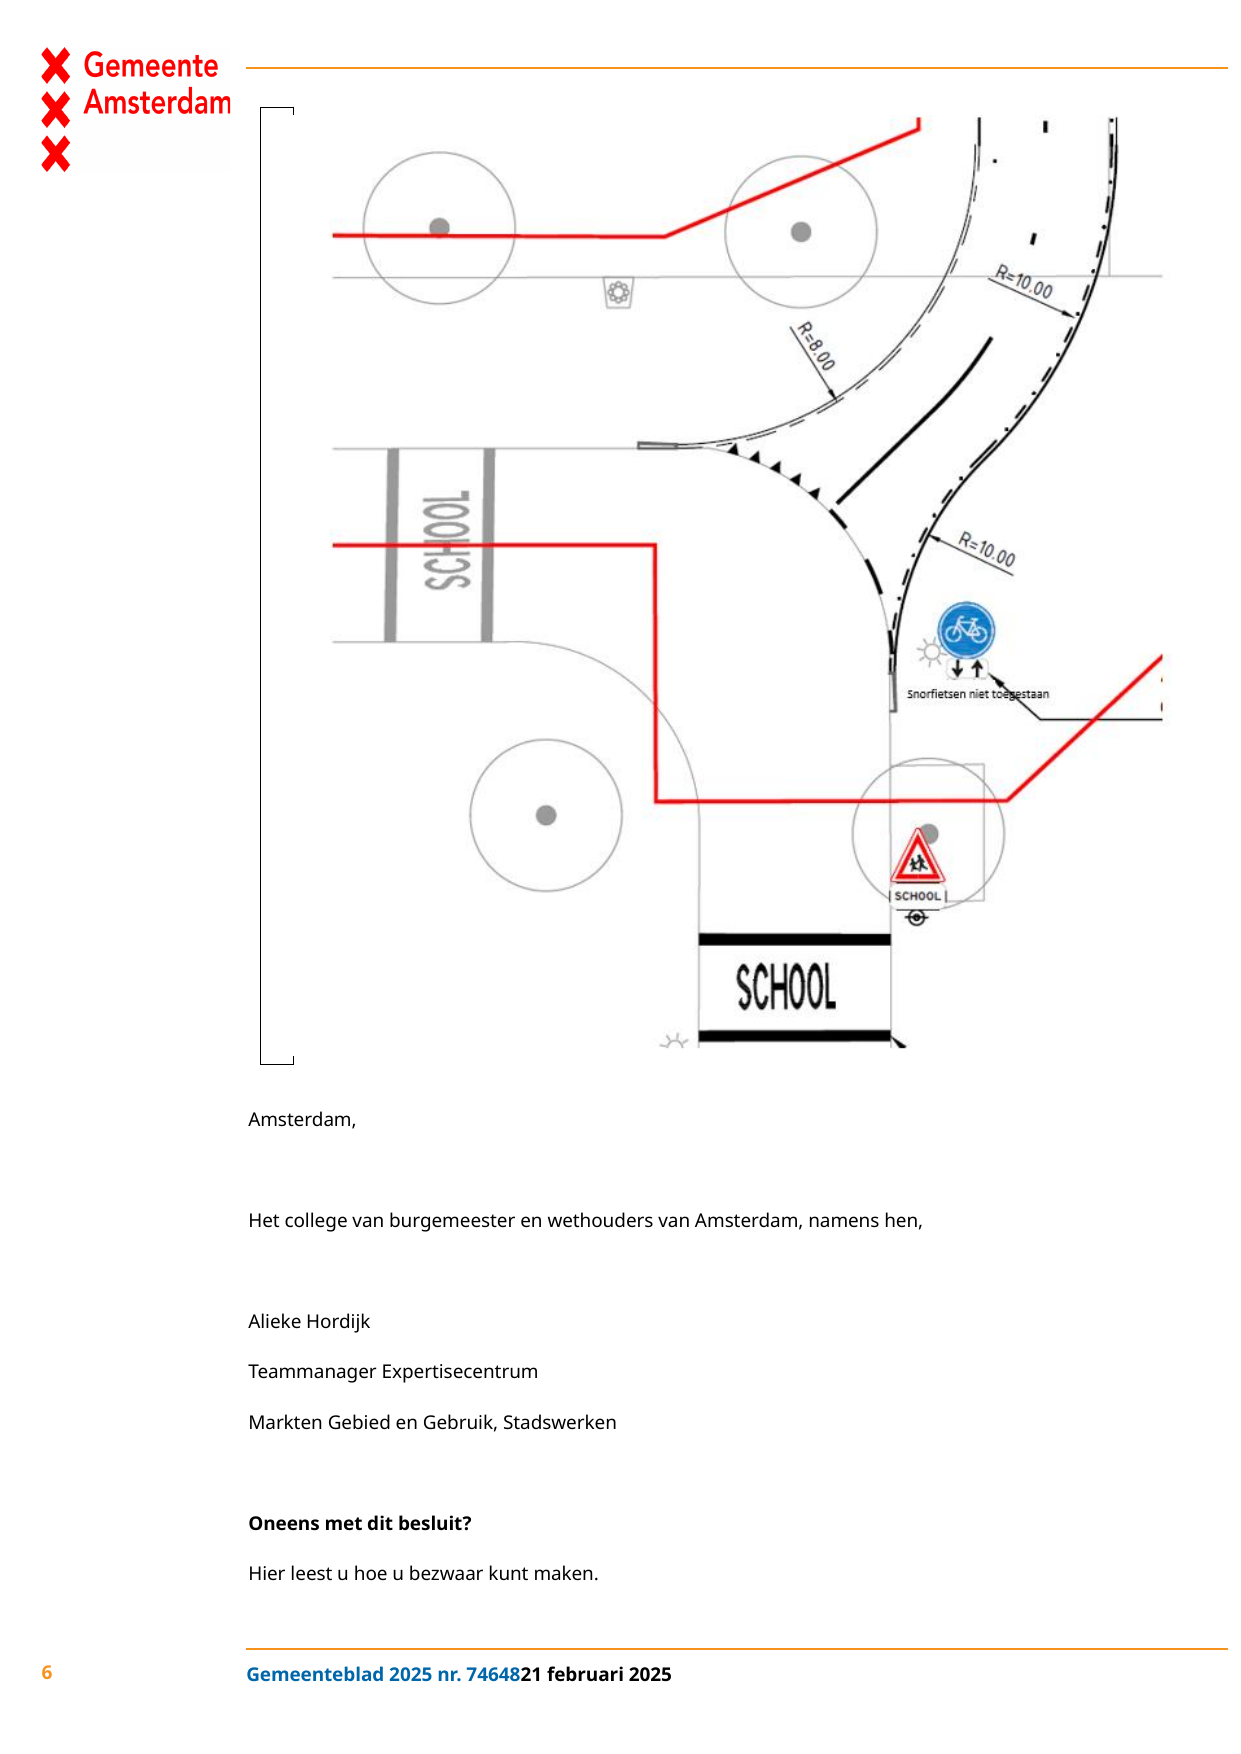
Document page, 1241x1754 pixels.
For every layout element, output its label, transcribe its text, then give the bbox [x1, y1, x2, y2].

text Teammanager Expertisecentrum [248, 1359, 1152, 1384]
text Alieke Hordijk [248, 1308, 1152, 1334]
text Het college van burgemeester en wethouders van Amsterdam, namens hen, [248, 1207, 1152, 1233]
text Hier leest u hoe u bezwaar kunt maken. [248, 1560, 1152, 1586]
picture [268, 115, 1173, 1056]
text Oneens met dit besluit? [248, 1510, 1152, 1536]
text Amsterdam, [248, 1107, 1152, 1132]
picture [41, 47, 231, 172]
text Markten Gebied en Gebruik, Stadswerken [248, 1409, 1152, 1435]
